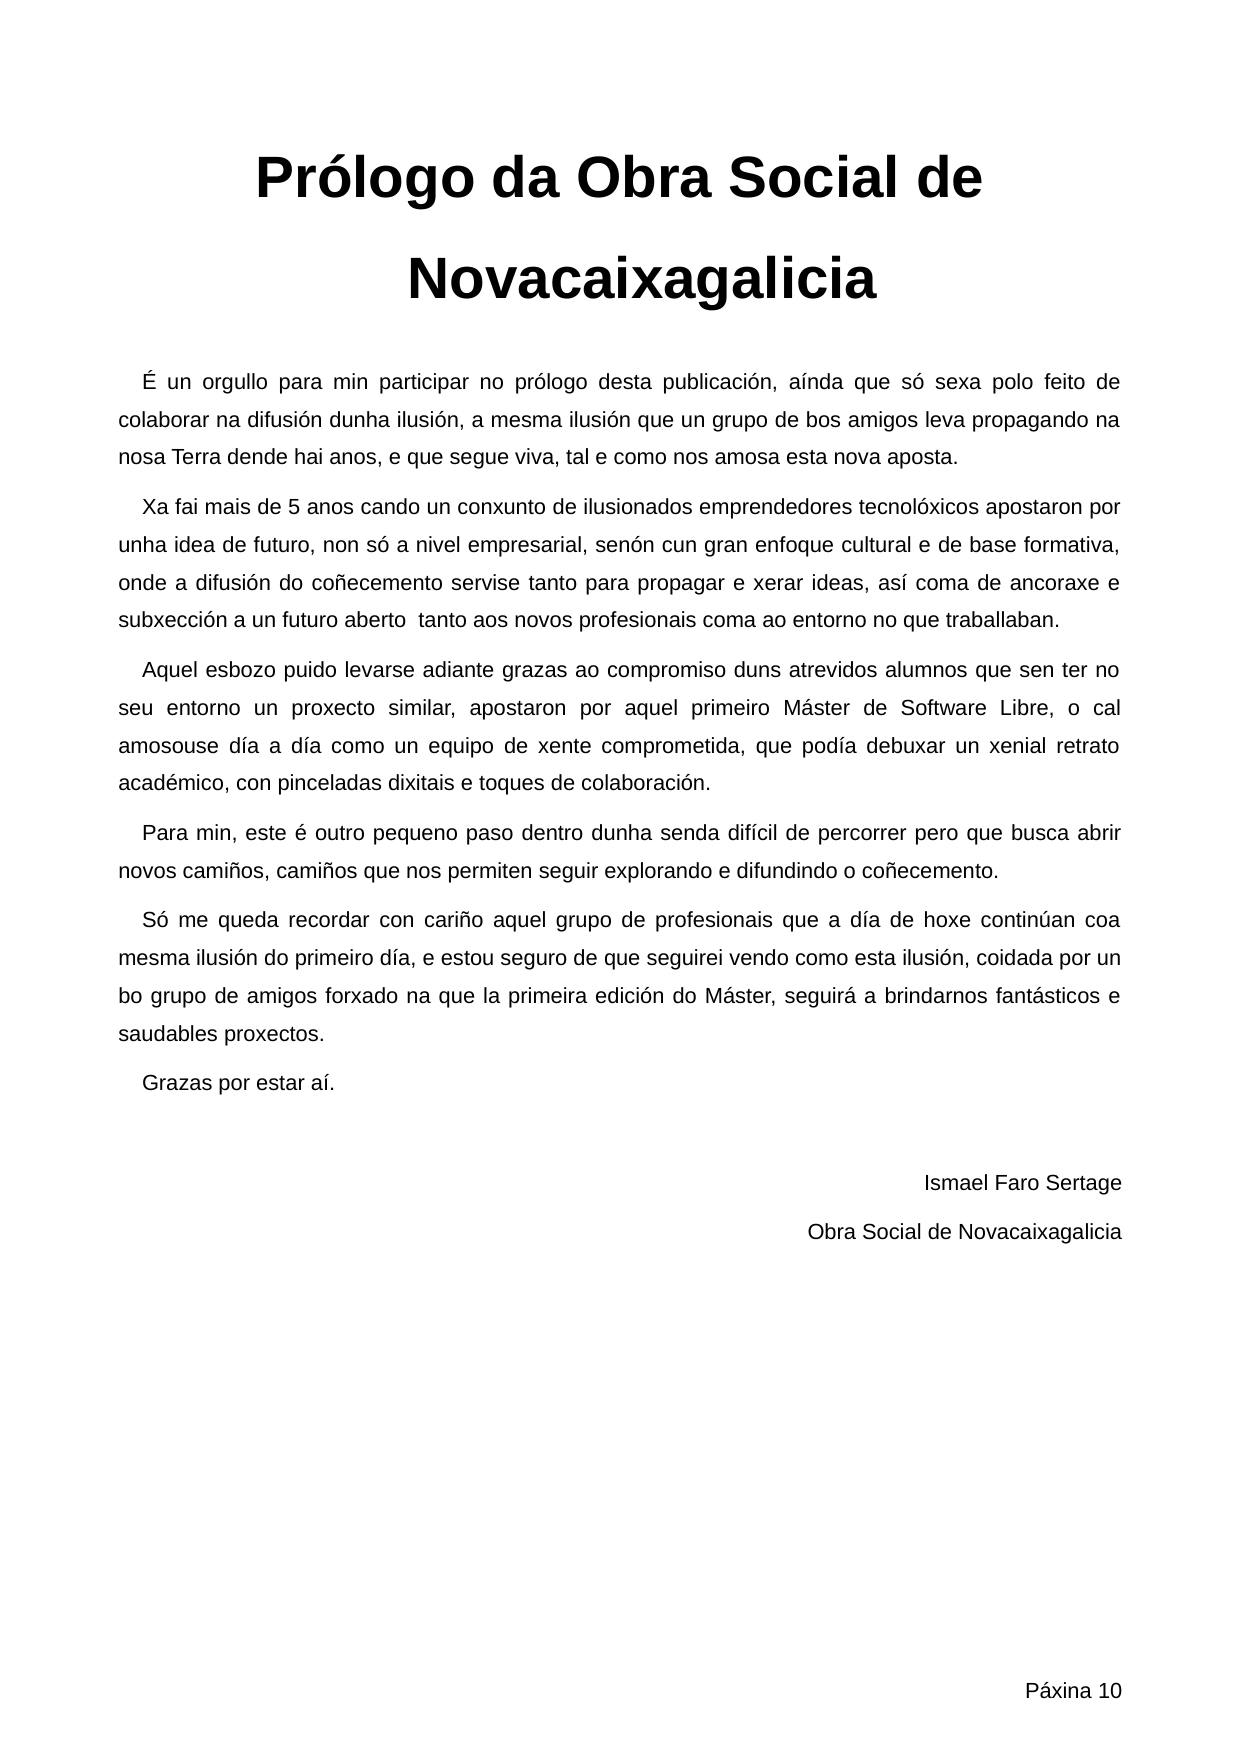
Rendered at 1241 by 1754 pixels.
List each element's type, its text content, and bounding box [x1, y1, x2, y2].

text Grazas por estar aí. [118, 1070, 1122, 1096]
text Aquel esbozo puido levarse adiante grazas ao compromiso duns atrevidos alumnos que sen ter no seu entorno un proxecto similar, apostaron por aquel primeiro Máster de Software Libre, o cal amosouse día a día como un equipo de xente comprometida, que podía debuxar un xenial retrato académico, con pinceladas dixitais e toques de colaboración. [118, 657, 1122, 796]
text É un orgullo para min participar no prólogo desta publicación, aínda que só sexa polo feito de colaborar na difusión dunha ilusión, a mesma ilusión que un grupo de bos amigos leva propagando na nosa Terra dende hai anos, e que segue viva, tal e como nos amosa esta nova aposta. [118, 369, 1122, 469]
text Obra Social de Novacaixagalicia [118, 1219, 1122, 1244]
text Xa fai mais de 5 anos cando un conxunto de ilusionados emprendedores tecnolóxicos apostaron por unha idea de futuro, non só a nivel empresarial, senón cun gran enfoque cultural e de base formativa, onde a difusión do coñecemento servise tanto para propagar e xerar ideas, así coma de ancoraxe e subxección a un futuro aberto tanto aos novos profesionais coma ao entorno no que traballaban. [118, 494, 1122, 632]
text Só me queda recordar con cariño aquel grupo de profesionais que a día de hoxe continúan coa mesma ilusión do primeiro día, e estou seguro de que seguirei vendo como esta ilusión, coidada por un bo grupo de amigos forxado na que la primeira edición do Máster, seguirá a brindarnos fantásticos e saudables proxectos. [118, 907, 1122, 1046]
subtitle Prólogo da Obra Social de Novacaixagalicia [118, 143, 1122, 311]
text Ismael Faro Sertage [118, 1169, 1122, 1195]
text Para min, este é outro pequeno paso dentro dunha senda difícil de percorrer pero que busca abrir novos camiños, camiños que nos permiten seguir explorando e difundindo o coñecemento. [118, 820, 1122, 883]
